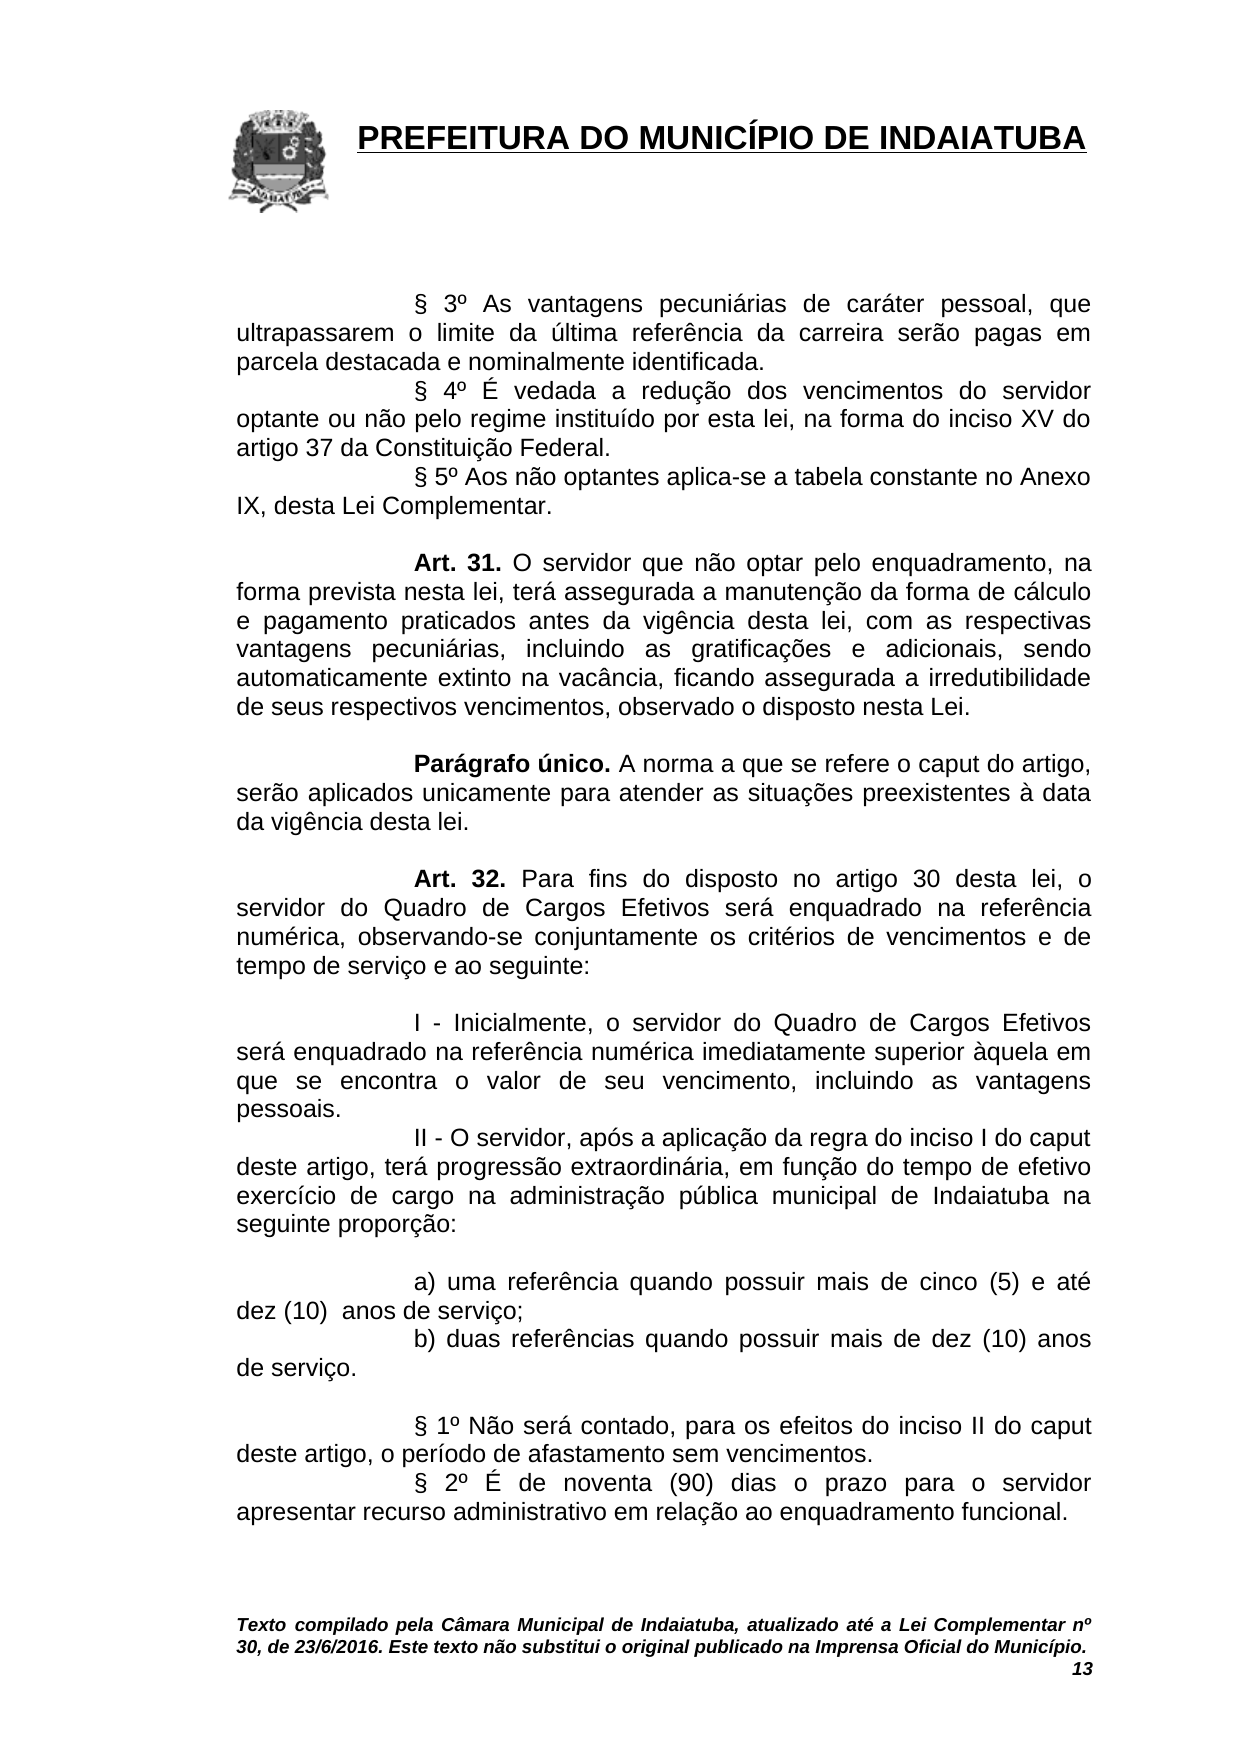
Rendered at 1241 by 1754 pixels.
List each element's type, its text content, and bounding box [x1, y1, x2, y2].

text a) uma referência quando possuir mais de cinco (5) e até dez (10) anos de serviço; [236, 1267, 1092, 1324]
text Art. 31. O servidor que não optar pelo enquadramento, na forma prevista nesta lei, terá assegurada a manutenção da forma de cálculo e pagamento praticados antes da vigência desta lei, com as respectivas vantagens pecuniárias, incluindo as gratificações e adicionais, sendo automaticamente extinto na vacância, ficando assegurada a irredutibilidade de seus respectivos vencimentos, observado o disposto nesta Lei. [236, 548, 1092, 721]
text I - Inicialmente, o servidor do Quadro de Cargos Efetivos será enquadrado na referência numérica imediatamente superior àquela em que se encontra o valor de seu vencimento, incluindo as vantagens pessoais. [236, 1008, 1092, 1123]
text § 1º Não será contado, para os efeitos do inciso II do caput deste artigo, o período de afastamento sem vencimentos. [236, 1411, 1092, 1468]
text b) duas referências quando possuir mais de dez (10) anos de serviço. [236, 1324, 1092, 1382]
text § 5º Aos não optantes aplica-se a tabela constante no Anexo IX, desta Lei Complementar. [236, 462, 1092, 519]
text Art. 32. Para fins do disposto no artigo 30 desta lei, o servidor do Quadro de Cargos Efetivos será enquadrado na referência numérica, observando-se conjuntamente os critérios de vencimentos e de tempo de serviço e ao seguinte: [236, 864, 1092, 979]
text Parágrafo único. A norma a que se refere o caput do artigo, serão aplicados unicamente para atender as situações preexistentes à data da vigência desta lei. [236, 749, 1092, 836]
text § 4º É vedada a redução dos vencimentos do servidor optante ou não pelo regime instituído por esta lei, na forma do inciso XV do artigo 37 da Constituição Federal. [236, 376, 1092, 462]
text II - O servidor, após a aplicação da regra do inciso I do caput deste artigo, terá progressão extraordinária, em função do tempo de efetivo exercício de cargo na administração pública municipal de Indaiatuba na seguinte proporção: [236, 1123, 1092, 1238]
text § 2º É de noventa (90) dias o prazo para o servidor apresentar recurso administrativo em relação ao enquadramento funcional. [236, 1468, 1092, 1526]
text § 3º As vantagens pecuniárias de caráter pessoal, que ultrapassarem o limite da última referência da carreira serão pagas em parcela destacada e nominalmente identificada. [236, 289, 1092, 376]
